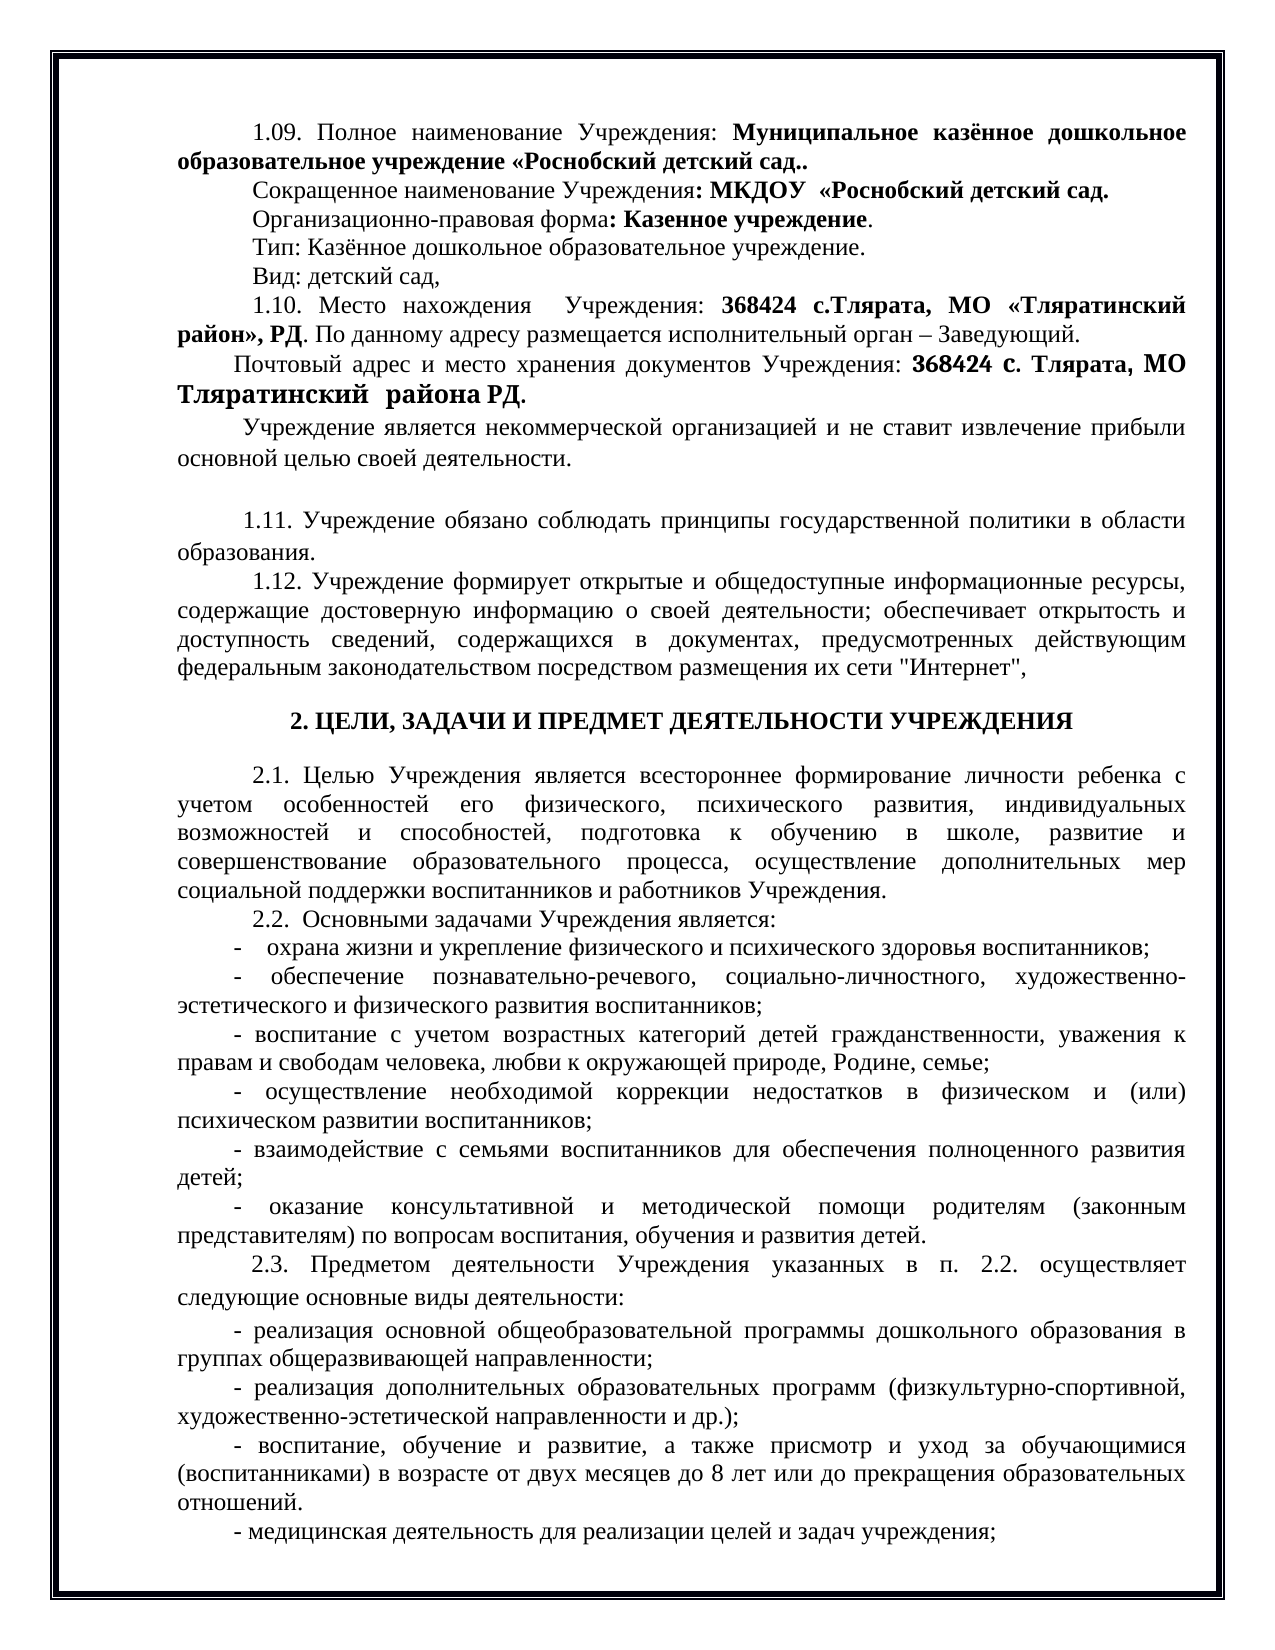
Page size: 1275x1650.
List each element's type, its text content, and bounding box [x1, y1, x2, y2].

text - реализация дополнительных образовательных программ (физкультурно-спортивной, художественно-эстетической направленности и др.); [177, 1372, 1187, 1430]
text Сокращенное наименование Учреждения: МКДОУ «Роснобский детский сад. [177, 175, 1187, 204]
subtitle 2.3. Предметом деятельности Учреждения указанных в п. 2.2. осуществляет следующие основные виды деятельности: [177, 1249, 1187, 1310]
text 2. ЦЕЛИ, ЗАДАЧИ И ПРЕДМЕТ ДЕЯТЕЛЬНОСТИ УЧРЕЖДЕНИЯ [177, 706, 1187, 735]
text Тип: Казённое дошкольное образовательное учреждение. [177, 232, 1187, 261]
text 1.11. Учреждение обязано соблюдать принципы государственной политики в области образования. [177, 504, 1187, 566]
text Учреждение является некоммерческой организацией и не ставит извлечение прибыли основной целью своей деятельности. [177, 410, 1187, 472]
text Вид: детский сад, [177, 261, 1187, 290]
text - обеспечение познавательно-речевого, социально-личностного, художественно-эстетического и физического развития воспитанников; [177, 961, 1187, 1019]
text 2.2. Основными задачами Учреждения является: [177, 904, 1187, 932]
text - реализация основной общеобразовательной программы дошкольного образования в группах общеразвивающей направленности; [177, 1315, 1187, 1372]
text - охрана жизни и укрепление физического и психического здоровья воспитанников; [177, 932, 1187, 961]
text 1.12. Учреждение формирует открытые и общедоступные информационные ресурсы, содержащие достоверную информацию о своей деятельности; обеспечивает открытость и доступность сведений, содержащихся в документах, предусмотренных действующим федеральным законодательством посредством размещения их сети "Интернет", [177, 566, 1187, 681]
text Организационно-правовая форма: Казенное учреждение. [177, 204, 1187, 232]
text - осуществление необходимой коррекции недостатков в физическом и (или) психическом развитии воспитанников; [177, 1076, 1187, 1134]
text 1.09. Полное наименование Учреждения: Муниципальное казённое дошкольное образовательное учреждение «Роснобский детский сад.. [177, 117, 1187, 175]
text - медицинская деятельность для реализации целей и задач учреждения; [177, 1516, 1187, 1545]
text - воспитание с учетом возрастных категорий детей гражданственности, уважения к правам и свободам человека, любви к окружающей природе, Родине, семье; [177, 1019, 1187, 1076]
text - воспитание, обучение и развитие, а также присмотр и уход за обучающимися (воспитанниками) в возрасте от двух месяцев до 8 лет или до прекращения образовательных отношений. [177, 1430, 1187, 1516]
text 1.10. Место нахождения Учреждения: 368424 с.Тлярата, МО «Тляратинский район», РД. По данному адресу размещается исполнительный орган – Заведующий. [177, 290, 1187, 347]
text - оказание консультативной и методической помощи родителям (законным представителям) по вопросам воспитания, обучения и развития детей. [177, 1191, 1187, 1249]
text 2.1. Целью Учреждения является всестороннее формирование личности ребенка с учетом особенностей его физического, психического развития, индивидуальных возможностей и способностей, подготовка к обучению в школе, развитие и совершенствование образовательного процесса, осуществление дополнительных мер социальной поддержки воспитанников и работников Учреждения. [177, 760, 1187, 904]
text Почтовый адрес и место хранения документов Учреждения: 368424 с. Тлярата, МО Тляратинский района РД. [177, 347, 1187, 410]
text - взаимодействие с семьями воспитанников для обеспечения полноценного развития детей; [177, 1134, 1187, 1191]
